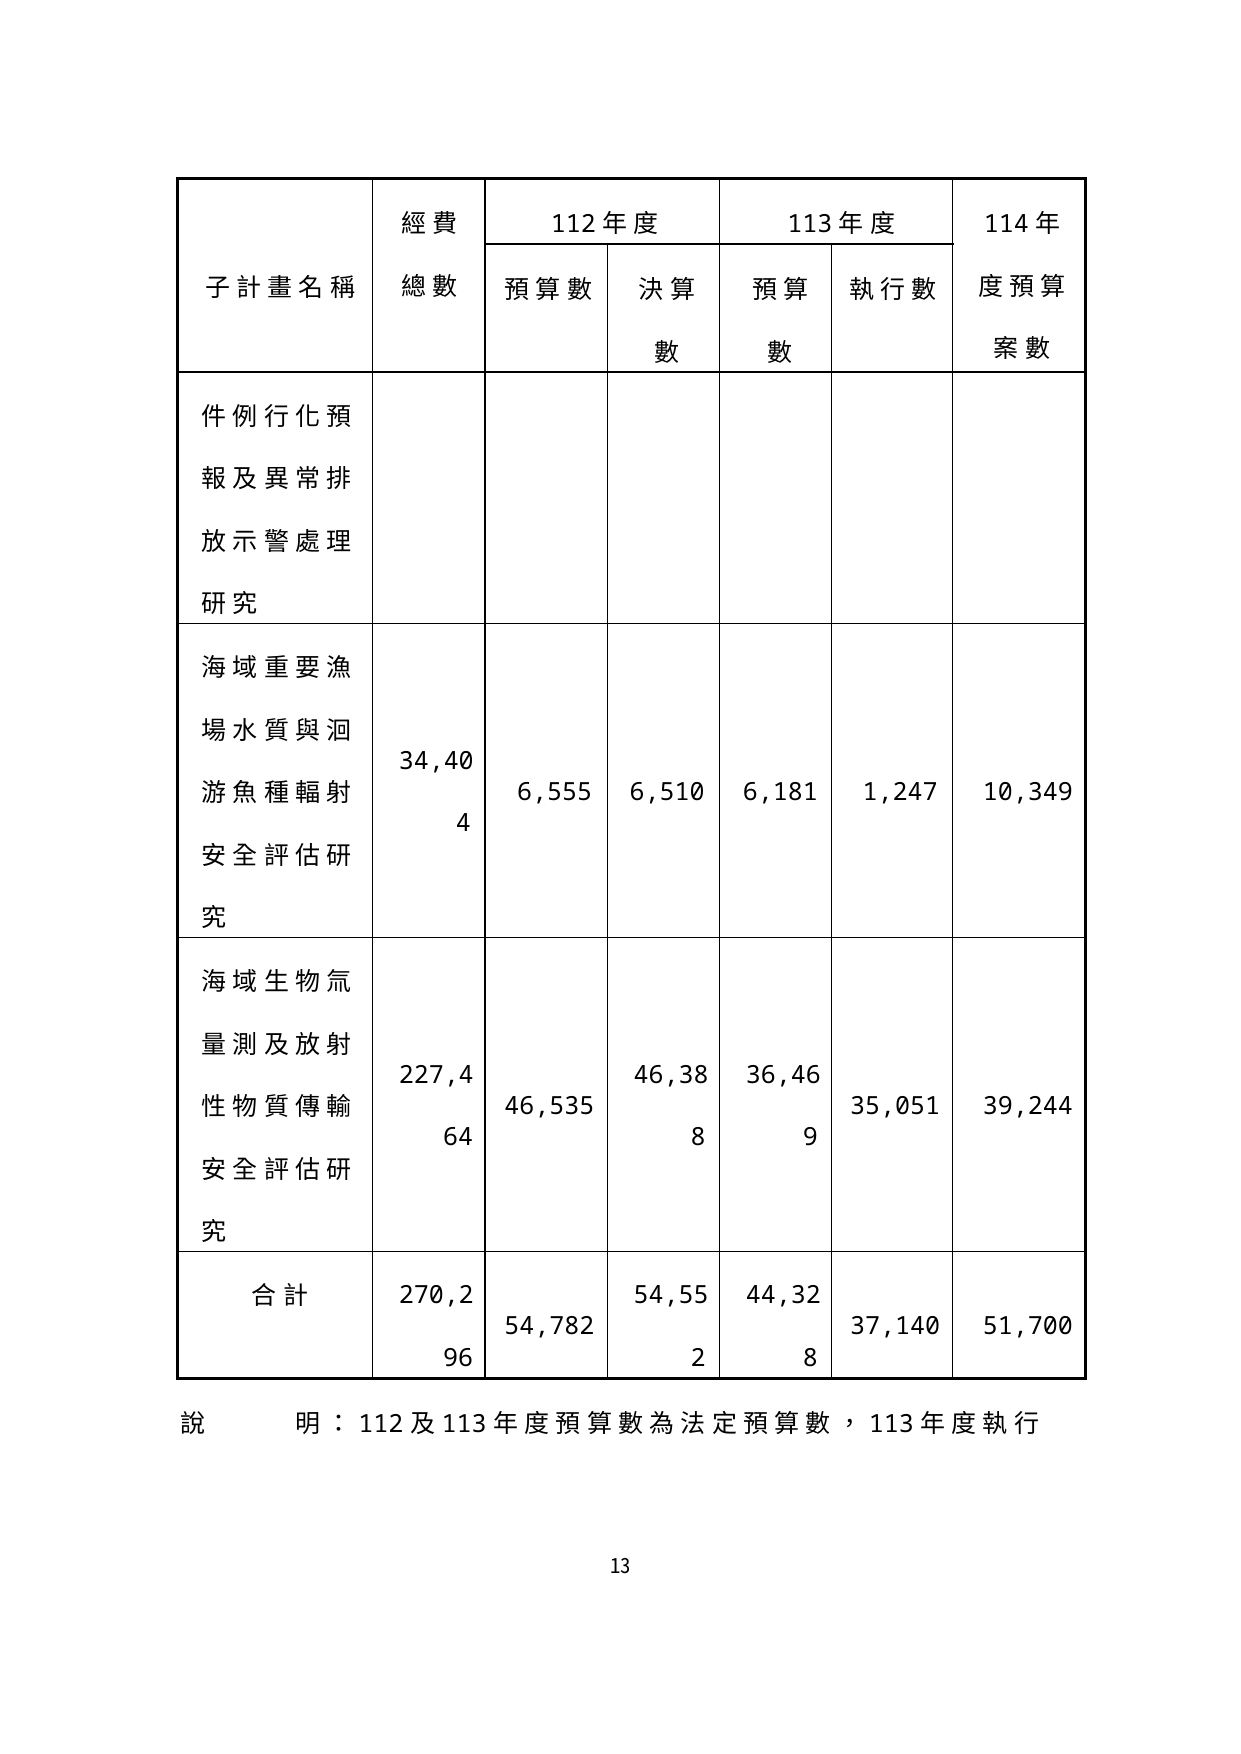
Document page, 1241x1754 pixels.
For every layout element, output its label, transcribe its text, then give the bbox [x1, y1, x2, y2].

table_cell [486, 373, 607, 622]
table_cell [953, 373, 1084, 622]
table_cell 46,388 [608, 938, 719, 1251]
table_header 113年度 [720, 180, 952, 243]
table_cell 54,782 [486, 1252, 607, 1377]
table_cell 海域重要漁場水質與洄游魚種輻射安全評估研究 [179, 624, 372, 937]
table_header 經費 總數 [373, 180, 484, 371]
table_header 114年度預算案數 [953, 180, 1084, 371]
table_cell 37,140 [832, 1252, 952, 1377]
table_cell 6,510 [608, 624, 719, 937]
table_cell 39,244 [953, 938, 1084, 1251]
table_cell 54,552 [608, 1252, 719, 1377]
table_cell 決算數 [608, 245, 719, 371]
table_cell 海域生物氚量測及放射性物質傳輸安全評估研究 [179, 938, 372, 1251]
table_cell 51,700 [953, 1252, 1084, 1377]
table_cell 預算數 [720, 245, 831, 371]
table_header 112年度 [486, 180, 719, 243]
table_cell 270,296 [373, 1252, 484, 1377]
text 說 明：112及113年度預算數為法定預算數，113年度執行 [166, 1380, 1063, 1443]
table_cell 件例行化預報及異常排放示警處理研究 [179, 373, 372, 622]
table_header 子計畫名稱 [179, 180, 372, 371]
table_cell 1,247 [832, 624, 952, 937]
table_cell 6,181 [720, 624, 831, 937]
table_cell 合計 [179, 1252, 372, 1377]
table_cell 227,464 [373, 938, 484, 1251]
table_cell [720, 373, 831, 622]
table_cell [373, 373, 484, 622]
table_cell 36,469 [720, 938, 831, 1251]
table_cell 34,404 [373, 624, 484, 937]
table_cell 預算數 [486, 245, 607, 371]
table_cell 44,328 [720, 1252, 831, 1377]
table_cell 執行數 [832, 245, 952, 371]
table_cell [608, 373, 719, 622]
table_cell 35,051 [832, 938, 952, 1251]
table_cell 6,555 [486, 624, 607, 937]
table_cell 46,535 [486, 938, 607, 1251]
table_cell [832, 373, 952, 622]
table_cell 10,349 [953, 624, 1084, 937]
